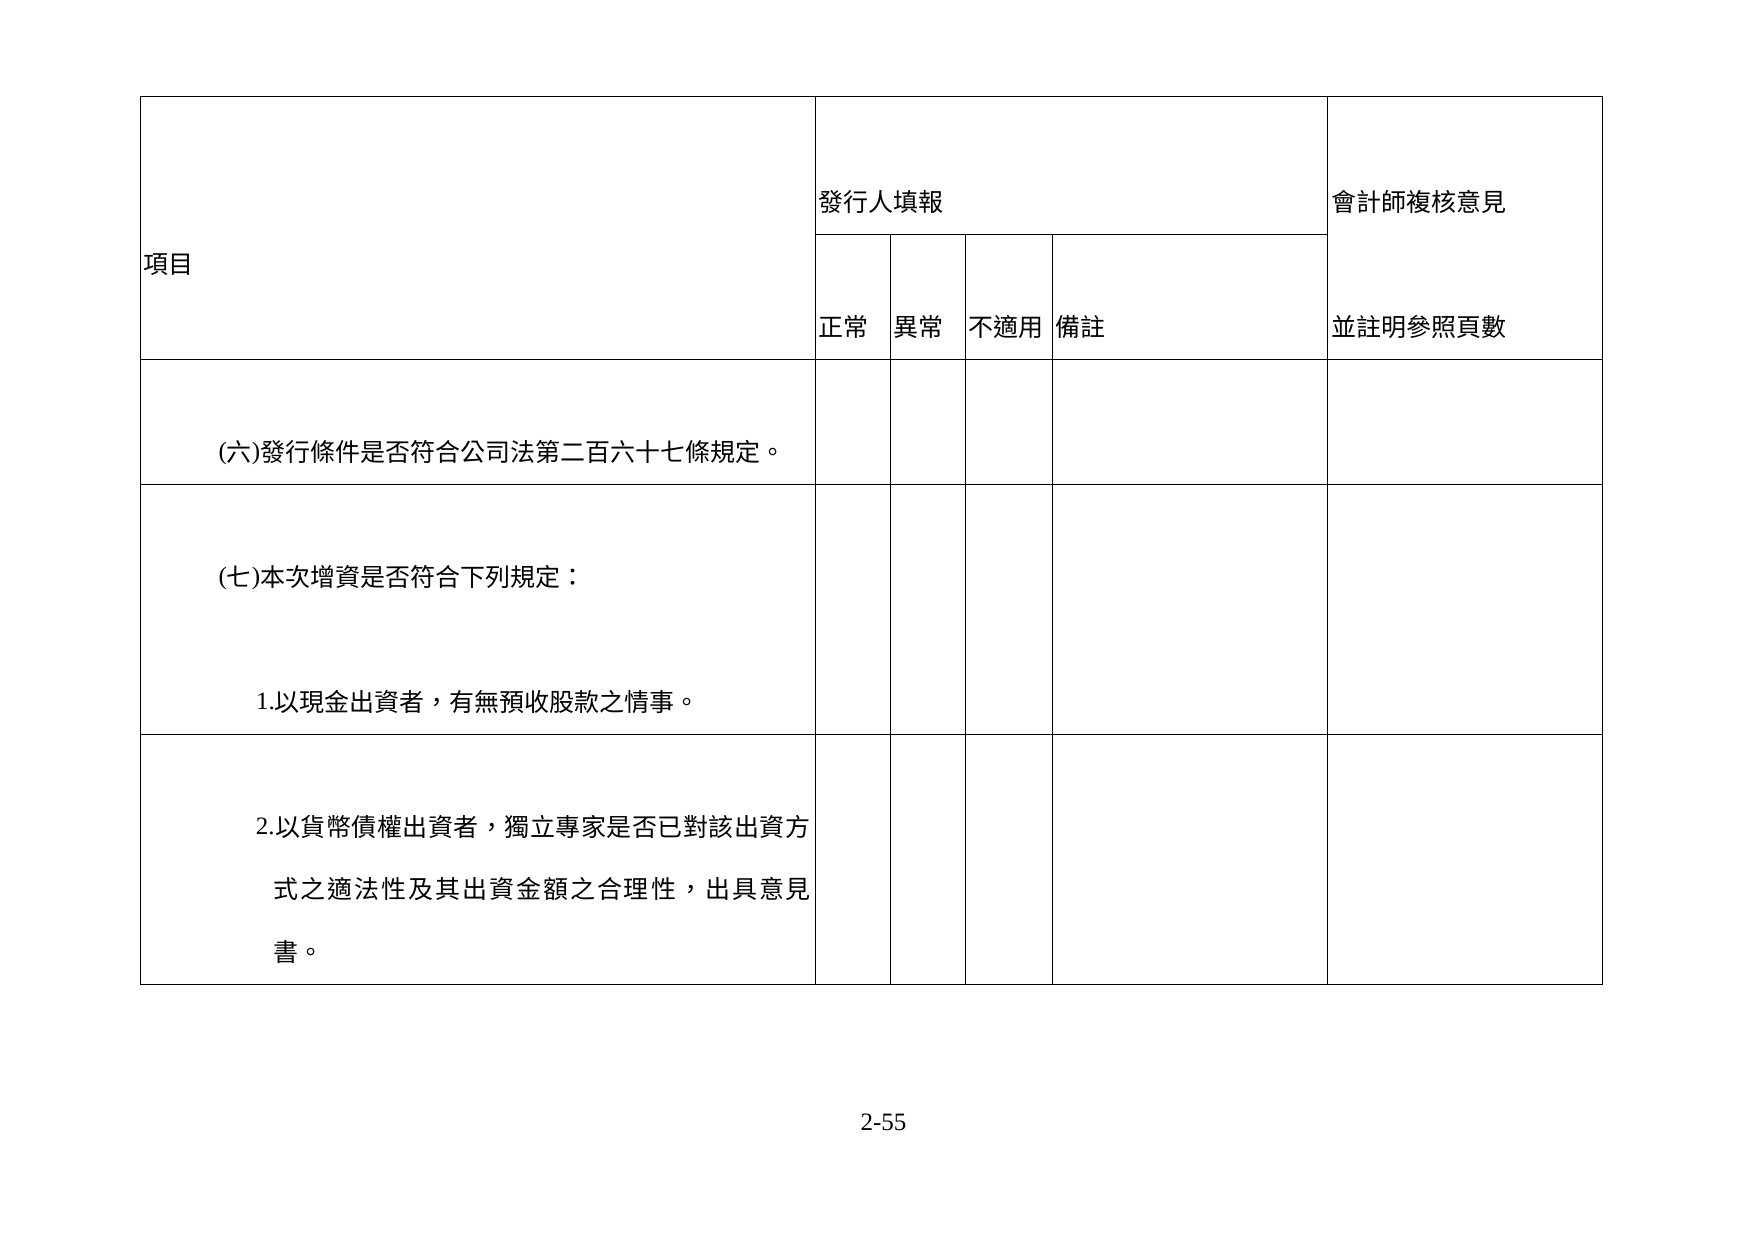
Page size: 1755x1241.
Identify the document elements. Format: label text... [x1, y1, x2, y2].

table_cell 異常 [891, 235, 965, 358]
table_cell [816, 735, 890, 983]
table_cell [966, 360, 1052, 483]
table_cell [1328, 360, 1602, 483]
table_cell [816, 360, 890, 483]
table_cell [1328, 735, 1602, 983]
table_cell [966, 735, 1052, 983]
table_cell (六)發行條件是否符合公司法第二百六十七條規定。 [141, 360, 815, 483]
table_cell [966, 485, 1052, 733]
table_header 會計師複核意見 並註明參照頁數 [1328, 97, 1602, 358]
table_cell [891, 360, 965, 483]
table_cell 2.以貨幣債權出資者，獨立專家是否已對該出資方式之適法性及其出資金額之合理性，出具意見書。 [141, 735, 815, 983]
table_header 項目 [141, 97, 815, 358]
table_cell [1053, 485, 1327, 733]
table_cell [891, 485, 965, 733]
table_cell (七)本次增資是否符合下列規定： 1.以現金出資者，有無預收股款之情事。 [141, 485, 815, 733]
table_cell 不適用 [966, 235, 1052, 358]
table_cell 正常 [816, 235, 890, 358]
table_cell [1328, 485, 1602, 733]
table_header 發行人填報 [816, 97, 1327, 233]
table_cell [1053, 735, 1327, 983]
table_cell 備註 [1053, 235, 1327, 358]
table_cell [891, 735, 965, 983]
table_cell [816, 485, 890, 733]
table_cell [1053, 360, 1327, 483]
